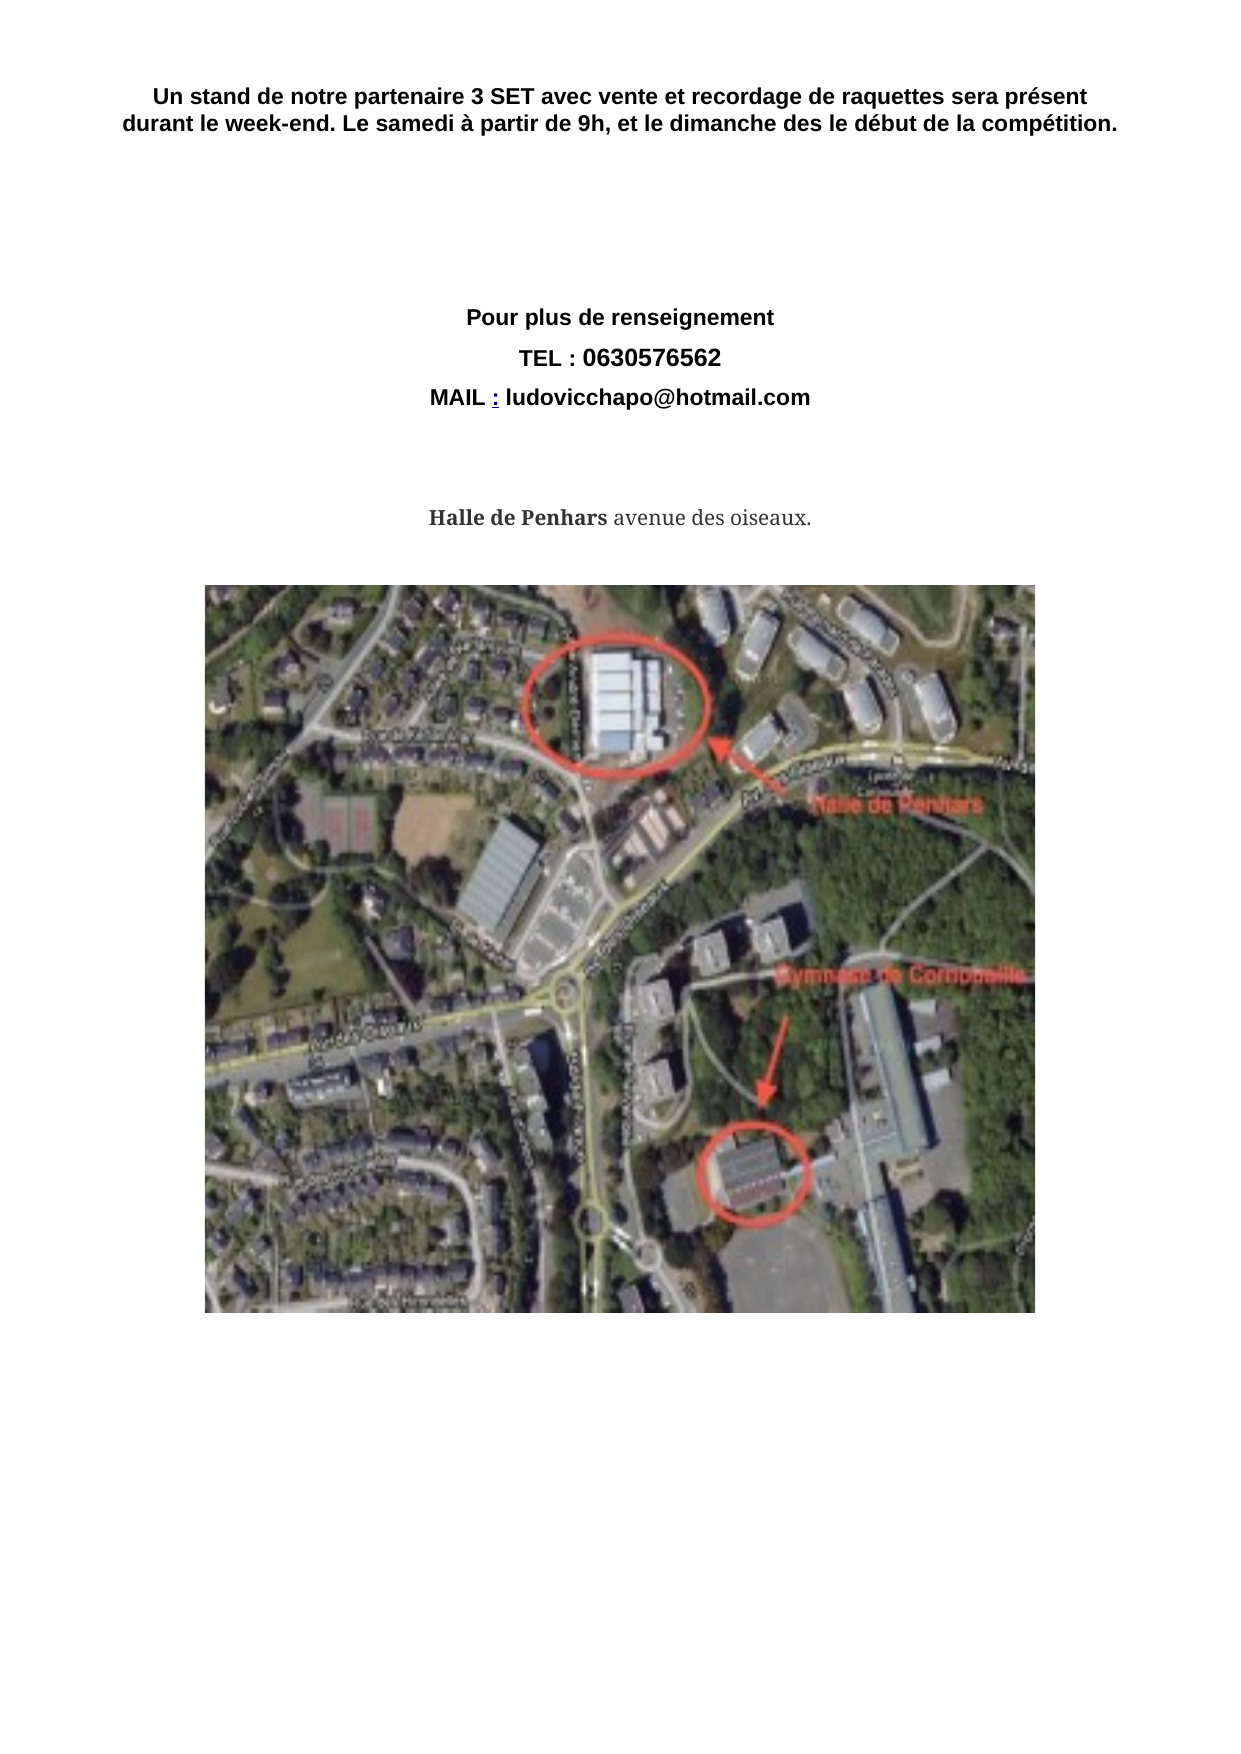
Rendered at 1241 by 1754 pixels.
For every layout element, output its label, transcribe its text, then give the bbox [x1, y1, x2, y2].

text MAIL : ludovicchapo@hotmail.com [118, 384, 1122, 410]
text TEL : 0630576562 [118, 343, 1122, 371]
text Pour plus de renseignement [118, 304, 1122, 330]
text Un stand de notre partenaire 3 SET avec vente et recordage de raquettes sera présent durant le week-end. Le samedi à partir de 9h, et le dimanche des le début de la compétition. [118, 83, 1122, 136]
text Halle de Penhars avenue des oiseaux. [118, 503, 1122, 531]
picture [204, 585, 1036, 1313]
